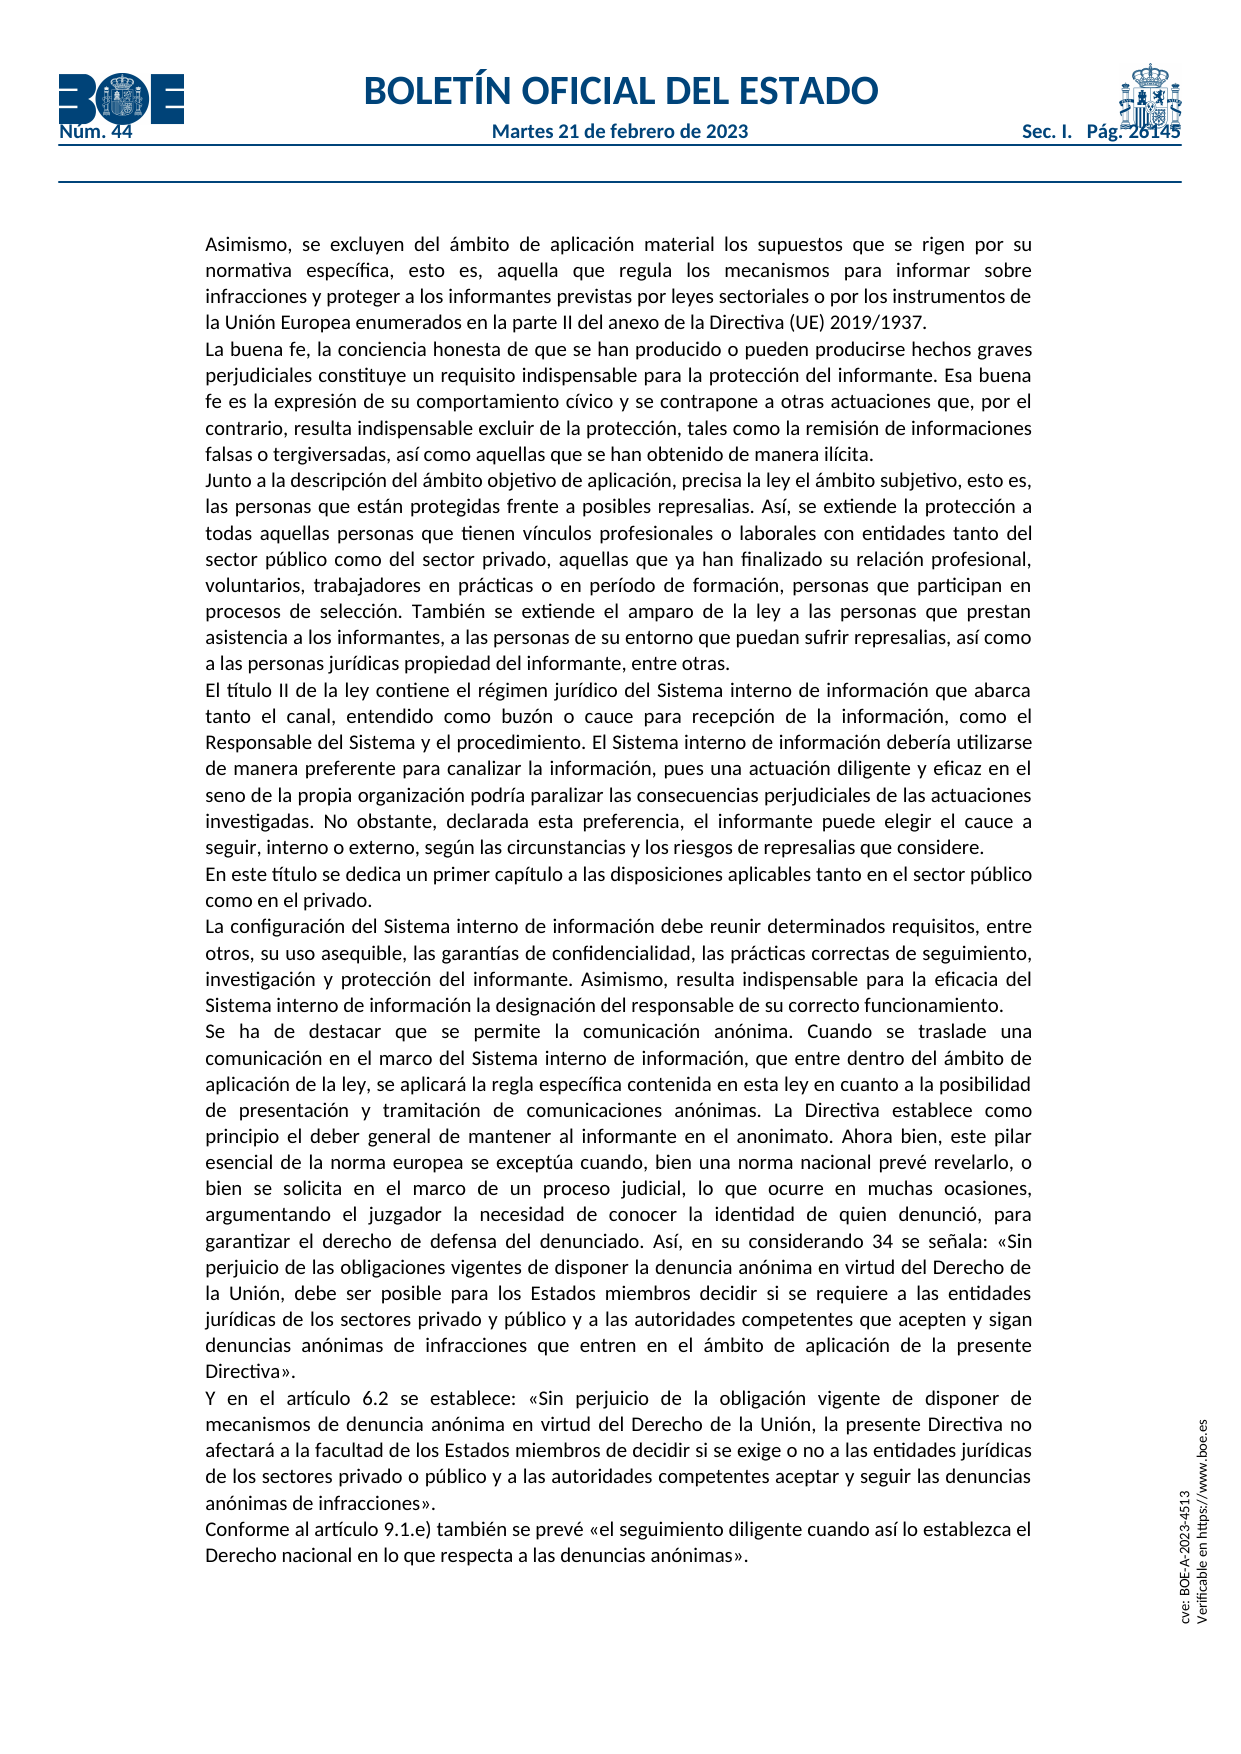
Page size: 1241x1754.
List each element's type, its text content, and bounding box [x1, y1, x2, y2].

text En este título se dedica un primer capítulo a las disposiciones aplicables tanto en el sector público como en el privado. [205, 861, 1034, 912]
text Junto a la descripción del ámbito objetivo de aplicación, precisa la ley el ámbito subjetivo, esto es, las personas que están protegidas frente a posibles represalias. Así, se extiende la protección a todas aquellas personas que tienen vínculos profesionales o laborales con entidades tanto del sector público como del sector privado, aquellas que ya han finalizado su relación profesional, voluntarios, trabajadores en prácticas o en período de formación, personas que participan en procesos de selección. También se extiende el amparo de la ley a las personas que prestan asistencia a los informantes, a las personas de su entorno que puedan sufrir represalias, así como a las personas jurídicas propiedad del informante, entre otras. [205, 467, 1034, 676]
text El título II de la ley contiene el régimen jurídico del Sistema interno de información que abarca tanto el canal, entendido como buzón o cauce para recepción de la información, como el Responsable del Sistema y el procedimiento. El Sistema interno de información debería utilizarse de manera preferente para canalizar la información, pues una actuación diligente y eficaz en el seno de la propia organización podría paralizar las consecuencias perjudiciales de las actuaciones investigadas. No obstante, declarada esta preferencia, el informante puede elegir el cauce a seguir, interno o externo, según las circunstancias y los riesgos de represalias que considere. [205, 677, 1034, 859]
text Conforme al artículo 9.1.e) también se prevé «el seguimiento diligente cuando así lo establezca el Derecho nacional en lo que respecta a las denuncias anónimas». [205, 1516, 1034, 1568]
text La buena fe, la conciencia honesta de que se han producido o pueden producirse hechos graves perjudiciales constituye un requisito indispensable para la protección del informante. Esa buena fe es la expresión de su comportamiento cívico y se contrapone a otras actuaciones que, por el contrario, resulta indispensable excluir de la protección, tales como la remisión de informaciones falsas o tergiversadas, así como aquellas que se han obtenido de manera ilícita. [205, 336, 1034, 466]
text La configuración del Sistema interno de información debe reunir determinados requisitos, entre otros, su uso asequible, las garantías de confidencialidad, las prácticas correctas de seguimiento, investigación y protección del informante. Asimismo, resulta indispensable para la eficacia del Sistema interno de información la designación del responsable de su correcto funcionamiento. [205, 913, 1034, 1017]
text Asimismo, se excluyen del ámbito de aplicación material los supuestos que se rigen por su normativa específica, esto es, aquella que regula los mecanismos para informar sobre infracciones y proteger a los informantes previstas por leyes sectoriales o por los instrumentos de la Unión Europea enumerados en la parte II del anexo de la Directiva (UE) 2019/1937. [205, 231, 1034, 335]
text Y en el artículo 6.2 se establece: «Sin perjuicio de la obligación vigente de disponer de mecanismos de denuncia anónima en virtud del Derecho de la Unión, la presente Directiva no afectará a la facultad de los Estados miembros de decidir si se exige o no a las entidades jurídicas de los sectores privado o público y a las autoridades competentes aceptar y seguir las denuncias anónimas de infracciones». [205, 1385, 1034, 1515]
text Se ha de destacar que se permite la comunicación anónima. Cuando se traslade una comunicación en el marco del Sistema interno de información, que entre dentro del ámbito de aplicación de la ley, se aplicará la regla específica contenida en esta ley en cuanto a la posibilidad de presentación y tramitación de comunicaciones anónimas. La Directiva establece como principio el deber general de mantener al informante en el anonimato. Ahora bien, este pilar esencial de la norma europea se exceptúa cuando, bien una norma nacional prevé revelarlo, o bien se solicita en el marco de un proceso judicial, lo que ocurre en muchas ocasiones, argumentando el juzgador la necesidad de conocer la identidad de quien denunció, para garantizar el derecho de defensa del denunciado. Así, en su considerando 34 se señala: «Sin perjuicio de las obligaciones vigentes de disponer la denuncia anónima en virtud del Derecho de la Unión, debe ser posible para los Estados miembros decidir si se requiere a las entidades jurídicas de los sectores privado y público y a las autoridades competentes que acepten y sigan denuncias anónimas de infracciones que entren en el ámbito de aplicación de la presente Directiva». [205, 1019, 1034, 1384]
